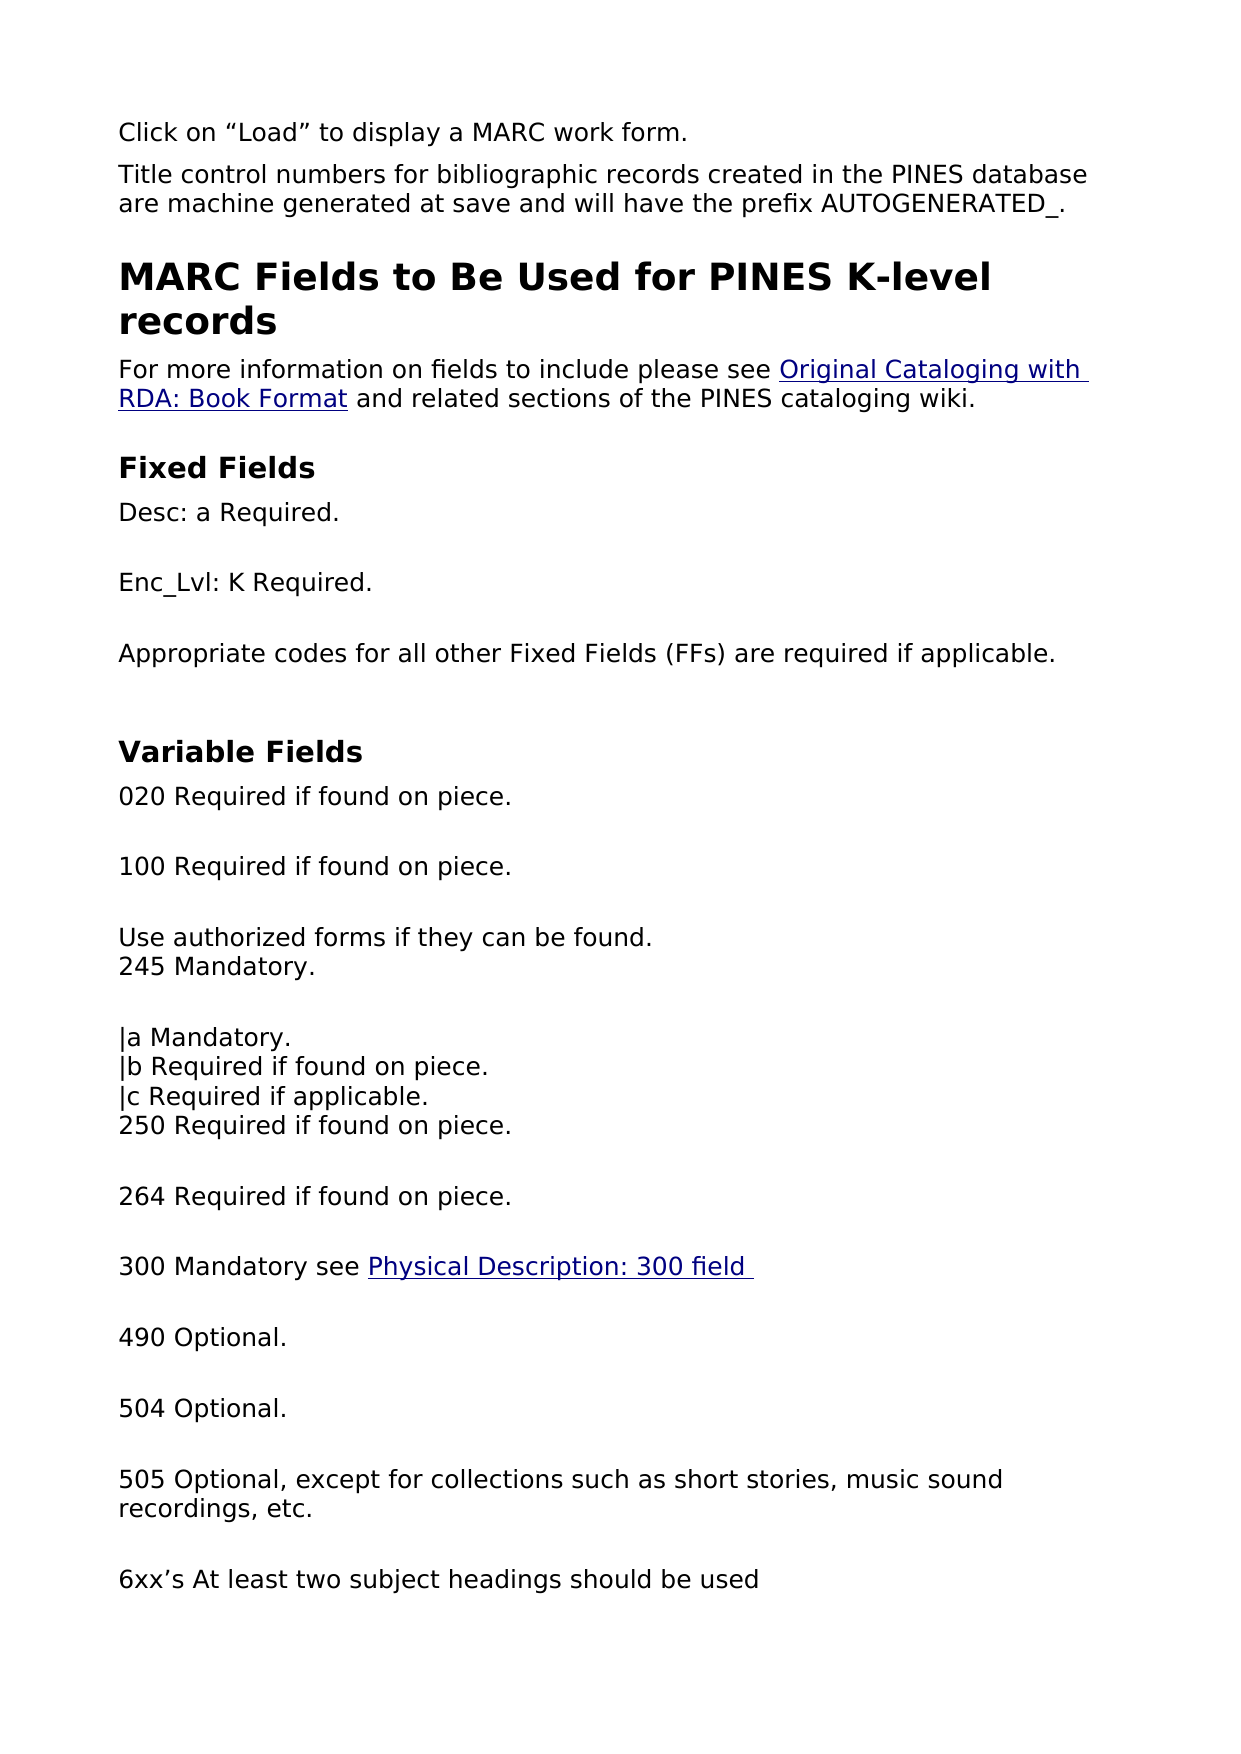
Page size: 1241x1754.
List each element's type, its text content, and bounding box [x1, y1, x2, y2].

text Title control numbers for bibliographic records created in the PINES database are machine generated at save and will have the prefix AUTOGENERATED_. [118, 160, 1122, 218]
subtitle Fixed Fields [118, 451, 1122, 485]
text 6xx’s At least two subject headings should be used [118, 1565, 1122, 1623]
text For more information on fields to include please see Original Cataloging with RDA: Book Format and related sections of the PINES cataloging wiki. [118, 355, 1122, 414]
text Enc_Lvl: K Required. [118, 568, 1122, 627]
subtitle MARC Fields to Be Used for PINES K-level records [118, 256, 1122, 343]
text 300 Mandatory see Physical Description: 300 field [118, 1252, 1122, 1311]
text Use authorized forms if they can be found. [118, 923, 1122, 952]
text Click on “Load” to display a MARC work form. [118, 118, 1122, 147]
text |c Required if applicable. [118, 1082, 1122, 1111]
text 490 Optional. [118, 1323, 1122, 1382]
text 504 Optional. [118, 1394, 1122, 1452]
text |a Mandatory. [118, 1023, 1122, 1052]
text 020 Required if found on piece. [118, 782, 1122, 840]
text 245 Mandatory. [118, 952, 1122, 1011]
text |b Required if found on piece. [118, 1052, 1122, 1082]
text 250 Required if found on piece. [118, 1111, 1122, 1169]
subtitle Variable Fields [118, 735, 1122, 769]
text 505 Optional, except for collections such as short stories, music sound recordings, etc. [118, 1465, 1122, 1552]
text Desc: a Required. [118, 498, 1122, 556]
text Appropriate codes for all other Fixed Fields (FFs) are required if applicable. [118, 639, 1122, 698]
text 264 Required if found on piece. [118, 1182, 1122, 1240]
text 100 Required if found on piece. [118, 852, 1122, 911]
